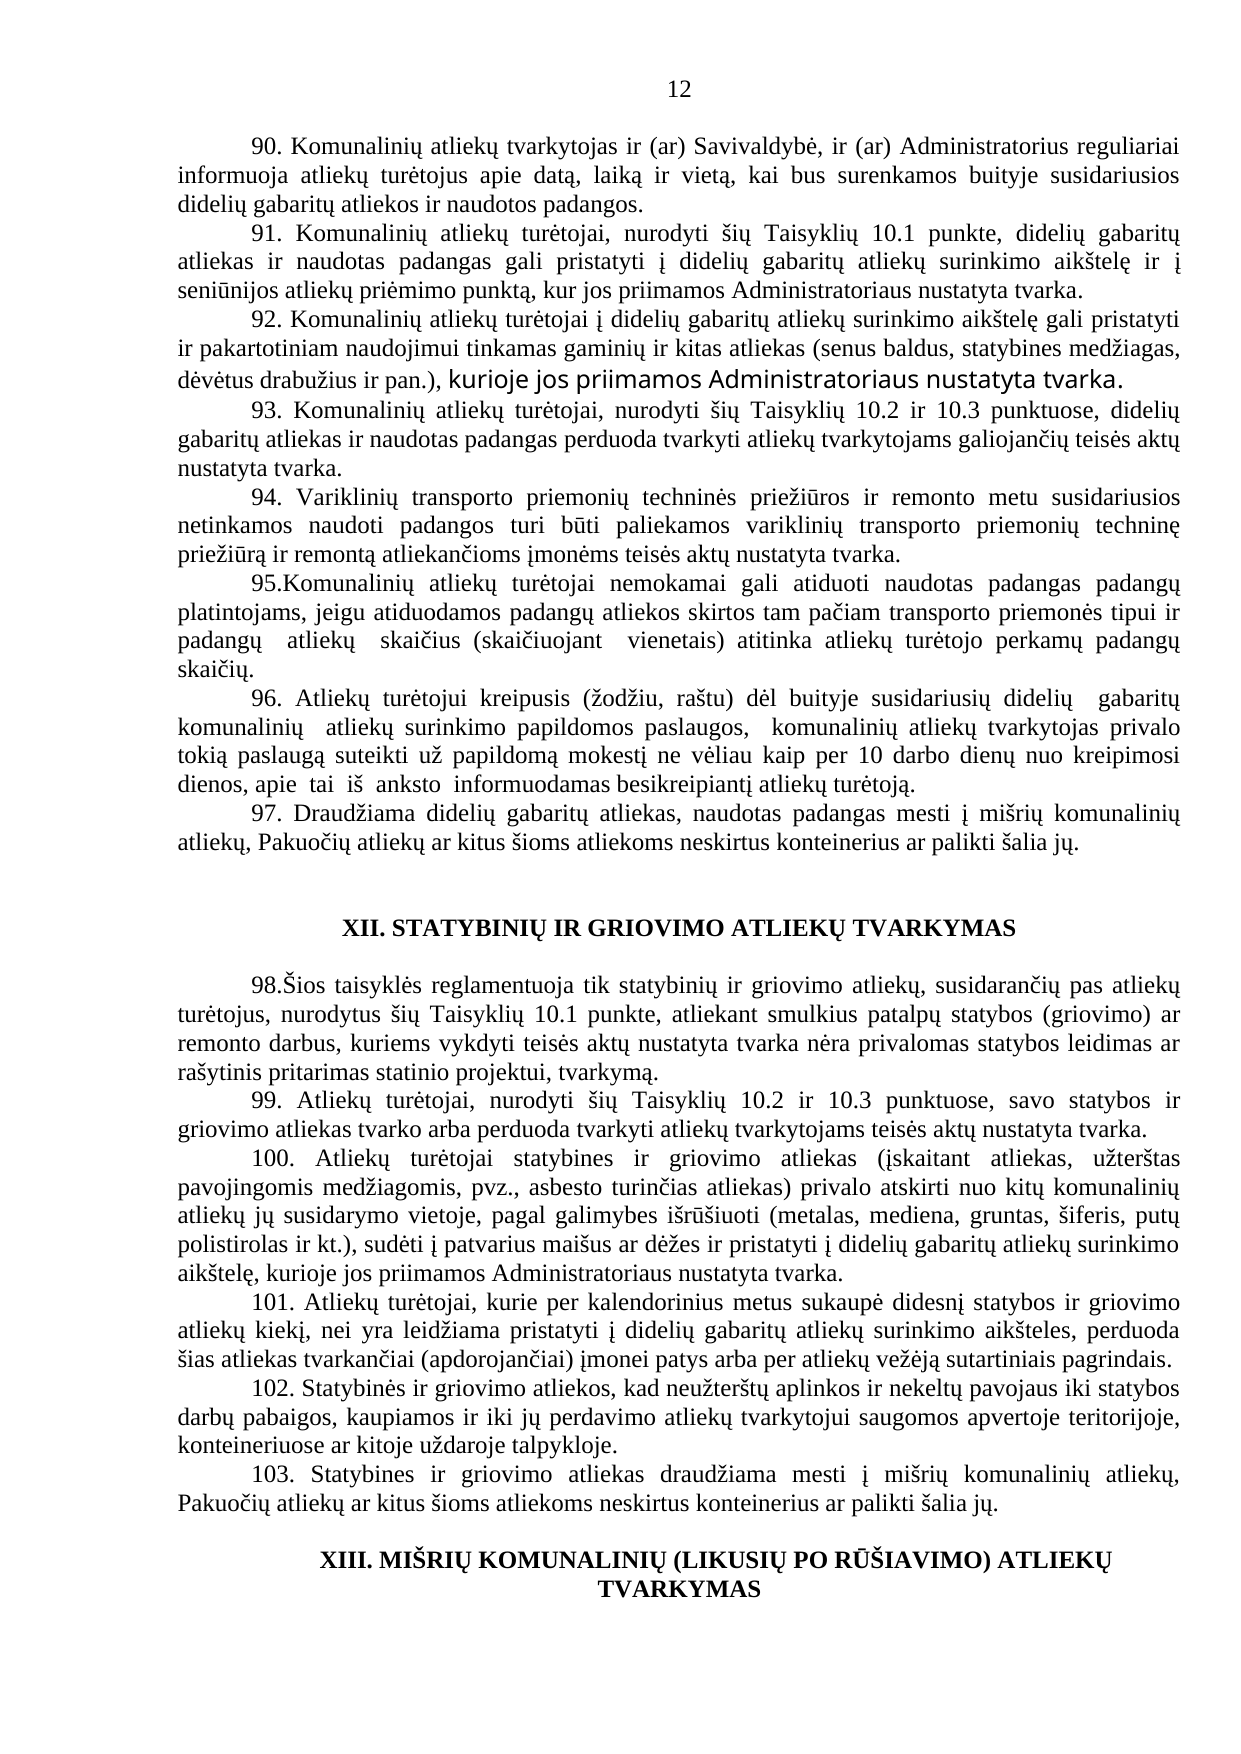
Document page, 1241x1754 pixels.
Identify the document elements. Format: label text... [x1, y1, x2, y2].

text 91. Komunalinių atliekų turėtojai, nurodyti šių Taisyklių 10.1 punkte, didelių gabaritų atliekas ir naudotas padangas gali pristatyti į didelių gabaritų atliekų surinkimo aikštelę ir į seniūnijos atliekų priėmimo punktą, kur jos priimamos Administratoriaus nustatyta tvarka. [177, 218, 1181, 304]
text 94. Variklinių transporto priemonių techninės priežiūros ir remonto metu susidariusios netinkamos naudoti padangos turi būti paliekamos variklinių transporto priemonių techninę priežiūrą ir remontą atliekančioms įmonėms teisės aktų nustatyta tvarka. [177, 482, 1181, 568]
text 97. Draudžiama didelių gabaritų atliekas, naudotas padangas mesti į mišrių komunalinių atliekų, Pakuočių atliekų ar kitus šioms atliekoms neskirtus konteinerius ar palikti šalia jų. [177, 798, 1181, 855]
text 92. Komunalinių atliekų turėtojai į didelių gabaritų atliekų surinkimo aikštelę gali pristatyti ir pakartotiniam naudojimui tinkamas gaminių ir kitas atliekas (senus baldus, statybines medžiagas, dėvėtus drabužius ir pan.), kurioje jos priimamos Administratoriaus nustatyta tvarka. [177, 304, 1181, 395]
text 100. Atliekų turėtojai statybines ir griovimo atliekas (įskaitant atliekas, užterštas pavojingomis medžiagomis, pvz., asbesto turinčias atliekas) privalo atskirti nuo kitų komunalinių atliekų jų susidarymo vietoje, pagal galimybes išrūšiuoti (metalas, mediena, gruntas, šiferis, putų polistirolas ir kt.), sudėti į patvarius maišus ar dėžes ir pristatyti į didelių gabaritų atliekų surinkimo aikštelę, kurioje jos priimamos Administratoriaus nustatyta tvarka. [177, 1143, 1181, 1287]
text 95.Komunalinių atliekų turėtojai nemokamai gali atiduoti naudotas padangas padangų platintojams, jeigu atiduodamos padangų atliekos skirtos tam pačiam transporto priemonės tipui ir padangų atliekų skaičius (skaičiuojant vienetais) atitinka atliekų turėtojo perkamų padangų skaičių. [177, 568, 1181, 683]
text XII. STATYBINIŲ IR GRIOVIMO ATLIEKŲ TVARKYMAS [177, 913, 1181, 942]
text 103. Statybines ir griovimo atliekas draudžiama mesti į mišrių komunalinių atliekų, Pakuočių atliekų ar kitus šioms atliekoms neskirtus konteinerius ar palikti šalia jų. [177, 1459, 1181, 1517]
text 102. Statybinės ir griovimo atliekos, kad neužterštų aplinkos ir nekeltų pavojaus iki statybos darbų pabaigos, kaupiamos ir iki jų perdavimo atliekų tvarkytojui saugomos apvertoje teritorijoje, konteineriuose ar kitoje uždaroje talpykloje. [177, 1373, 1181, 1459]
text 96. Atliekų turėtojui kreipusis (žodžiu, raštu) dėl buityje susidariusių didelių gabaritų komunalinių atliekų surinkimo papildomos paslaugos, komunalinių atliekų tvarkytojas privalo tokią paslaugą suteikti už papildomą mokestį ne vėliau kaip per 10 darbo dienų nuo kreipimosi dienos, apie tai iš anksto informuodamas besikreipiantį atliekų turėtoją. [177, 683, 1181, 798]
text 98.Šios taisyklės reglamentuoja tik statybinių ir griovimo atliekų, susidarančių pas atliekų turėtojus, nurodytus šių Taisyklių 10.1 punkte, atliekant smulkius patalpų statybos (griovimo) ar remonto darbus, kuriems vykdyti teisės aktų nustatyta tvarka nėra privalomas statybos leidimas ar rašytinis pritarimas statinio projektui, tvarkymą. [177, 970, 1181, 1085]
text 99. Atliekų turėtojai, nurodyti šių Taisyklių 10.2 ir 10.3 punktuose, savo statybos ir griovimo atliekas tvarko arba perduoda tvarkyti atliekų tvarkytojams teisės aktų nustatyta tvarka. [177, 1085, 1181, 1143]
text 90. Komunalinių atliekų tvarkytojas ir (ar) Savivaldybė, ir (ar) Administratorius reguliariai informuoja atliekų turėtojus apie datą, laiką ir vietą, kai bus surenkamos buityje susidariusios didelių gabaritų atliekos ir naudotos padangos. [177, 131, 1181, 218]
text 93. Komunalinių atliekų turėtojai, nurodyti šių Taisyklių 10.2 ir 10.3 punktuose, didelių gabaritų atliekas ir naudotas padangas perduoda tvarkyti atliekų tvarkytojams galiojančių teisės aktų nustatyta tvarka. [177, 395, 1181, 482]
text XIII. MIŠRIŲ KOMUNALINIŲ (LIKUSIŲ PO RŪŠIAVIMO) ATLIEKŲ TVARKYMAS [177, 1545, 1181, 1603]
text 101. Atliekų turėtojai, kurie per kalendorinius metus sukaupė didesnį statybos ir griovimo atliekų kiekį, nei yra leidžiama pristatyti į didelių gabaritų atliekų surinkimo aikšteles, perduoda šias atliekas tvarkančiai (apdorojančiai) įmonei patys arba per atliekų vežėją sutartiniais pagrindais. [177, 1287, 1181, 1373]
